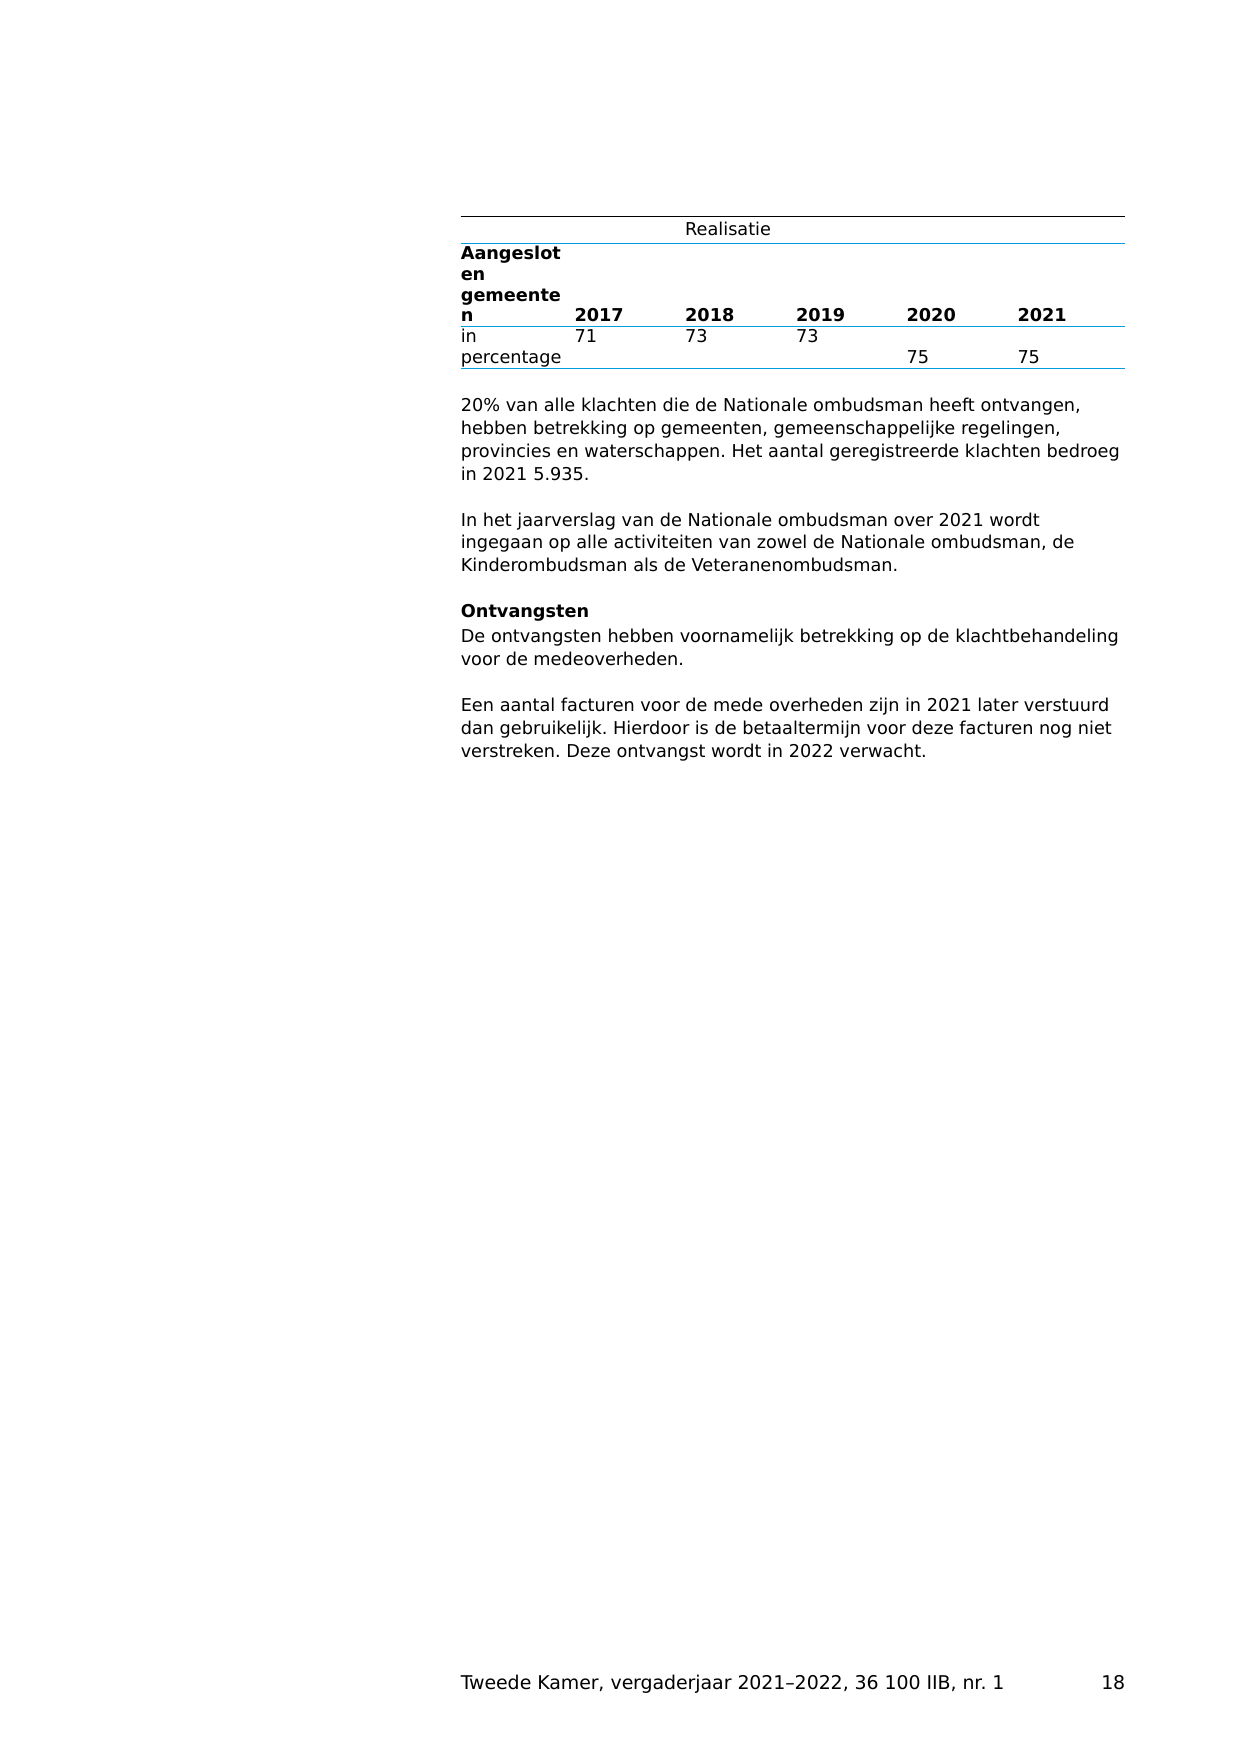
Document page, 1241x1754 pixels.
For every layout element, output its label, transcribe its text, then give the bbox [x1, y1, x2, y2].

table_cell 75 [904, 327, 1014, 367]
text Ontvangsten [461, 599, 1125, 622]
text Een aantal facturen voor de mede overheden zijn in 2021 later verstuurd dan gebruikelijk. Hierdoor is de betaaltermijn voor deze facturen nog niet verstreken. Deze ontvangst wordt in 2022 verwacht. [461, 693, 1125, 762]
table_cell 2020 [904, 244, 1014, 326]
table_cell 2019 [793, 244, 903, 326]
table_cell 73 [793, 327, 903, 367]
table_cell [571, 217, 682, 243]
table_cell 73 [682, 327, 793, 367]
text In het jaarverslag van de Nationale ombudsman over 2021 wordt ingegaan op alle activiteiten van zowel de Nationale ombudsman, de Kinderombudsman als de Veteranenombudsman. [461, 508, 1125, 576]
table_cell 2021 [1014, 244, 1125, 326]
table_cell Realisatie [682, 217, 1125, 243]
table_cell [461, 217, 571, 243]
table_header Tabel 12 Aantal aangesloten gemeenten [461, 191, 1125, 216]
table_cell 71 [571, 327, 682, 367]
text 20% van alle klachten die de Nationale ombudsman heeft ontvangen, hebben betrekking op gemeenten, gemeenschappelijke regelingen, provincies en waterschappen. Het aantal geregistreerde klachten bedroeg in 2021 5.935. [461, 393, 1125, 485]
table_cell 75 [1014, 327, 1125, 367]
text De ontvangsten hebben voornamelijk betrekking op de klachtbehandeling voor de medeoverheden. [461, 624, 1125, 670]
table_cell 2017 [571, 244, 682, 326]
table_cell Aangesloten gemeenten [461, 244, 571, 326]
table_cell 2018 [682, 244, 793, 326]
table_cell in percentage [461, 327, 571, 367]
